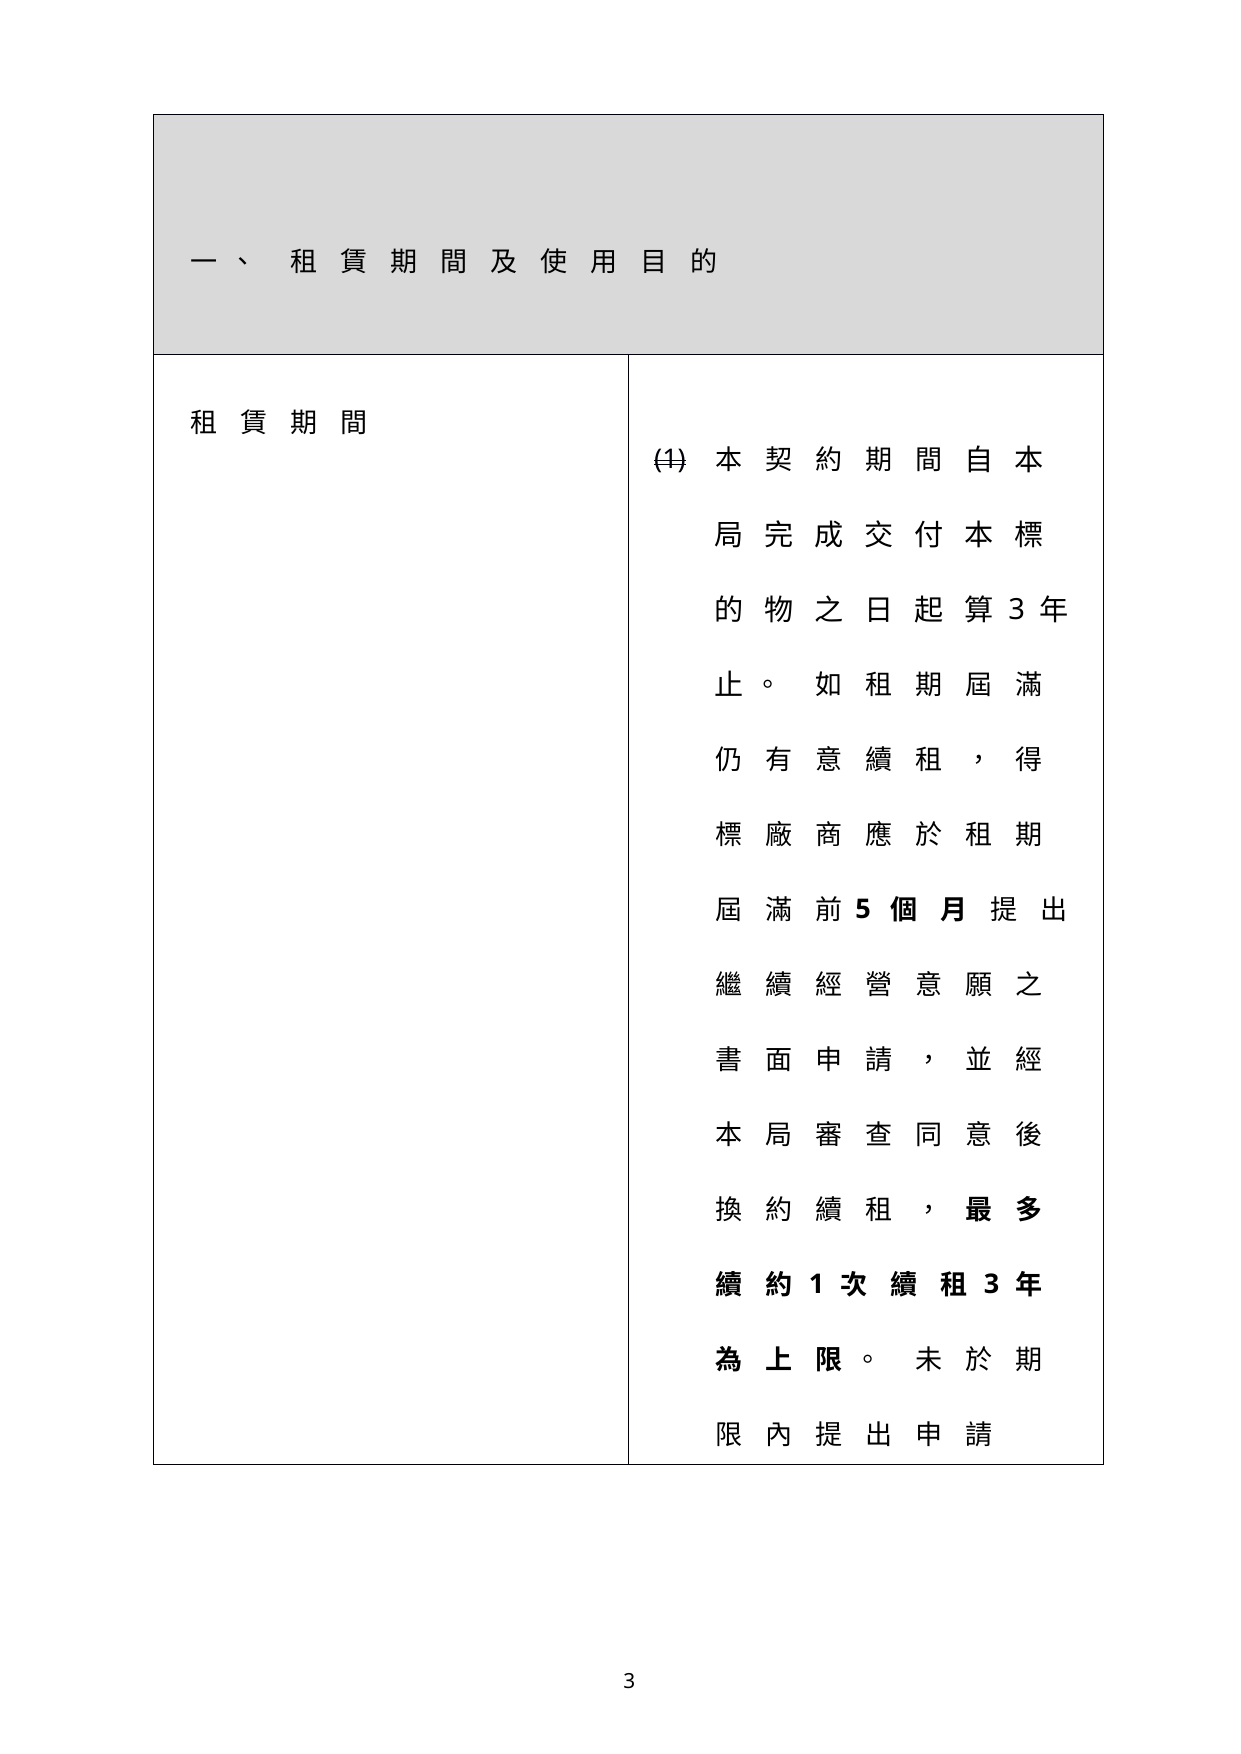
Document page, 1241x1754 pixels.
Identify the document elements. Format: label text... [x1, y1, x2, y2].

table_cell 租賃期間 [154, 355, 628, 1464]
table_cell 一、租賃期間及使用目的 [154, 115, 1103, 354]
table_cell 本契約期間自本局完成交付本標的物之日起算3年止。如租期屆滿仍有意續租，得標廠商應於租期屆滿前5 個月提出繼續經營意願之書面申請，並經本局審查同意後換約續租，最多續約1次續租3年為上限。未於期限內提出申請者，視同不辦理續約。 續約機制：詳如契約第四、十六條。 營業天數至少比照園區(張芳杰校長故居及西照閭)開放時間為每週三至週日，上午10時至下午5時，國定假日逢週一、週二須開放，營業時間須於本標的物門口公告。 本案應配合楊梅故事園區所辦理相關活動，並提供支援與服務。 [629, 355, 1103, 1464]
